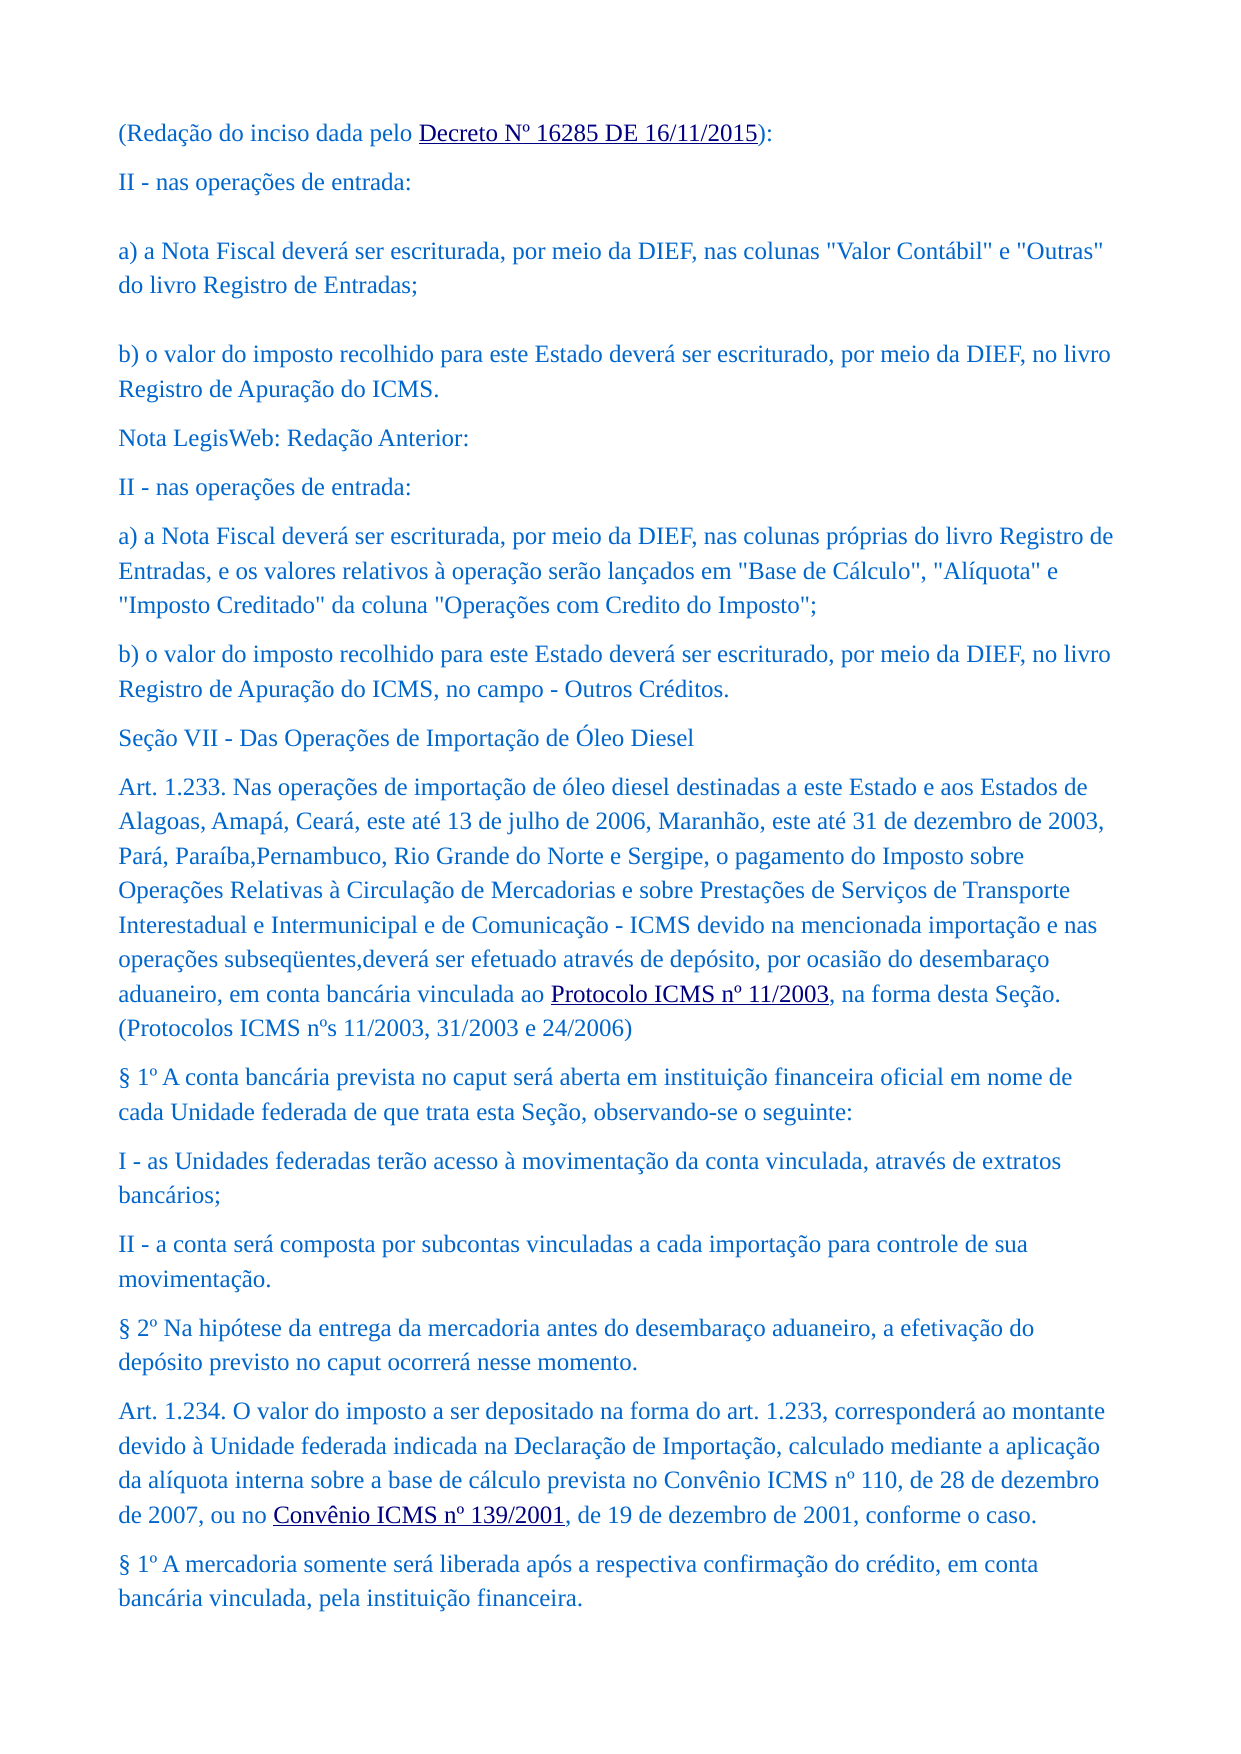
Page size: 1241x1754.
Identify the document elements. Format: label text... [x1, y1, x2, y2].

text II - nas operações de entrada: a) a Nota Fiscal deverá ser escriturada, por meio da DIEF, nas colunas "Valor Contábil" e "Outras" do livro Registro de Entradas; b) o valor do imposto recolhido para este Estado deverá ser escriturado, por meio da DIEF, no livro Registro de Apuração do ICMS. [118, 167, 1122, 403]
text a) a Nota Fiscal deverá ser escriturada, por meio da DIEF, nas colunas próprias do livro Registro de Entradas, e os valores relativos à operação serão lançados em "Base de Cálculo", "Alíquota" e "Imposto Creditado" da coluna "Operações com Credito do Imposto"; [118, 521, 1122, 619]
text II - a conta será composta por subcontas vinculadas a cada importação para controle de sua movimentação. [118, 1229, 1122, 1293]
text § 1º A conta bancária prevista no caput será aberta em instituição financeira oficial em nome de cada Unidade federada de que trata esta Seção, observando-se o seguinte: [118, 1062, 1122, 1126]
text (Redação do inciso dada pelo Decreto Nº 16285 DE 16/11/2015): [118, 118, 1122, 147]
text Seção VII - Das Operações de Importação de Óleo Diesel [118, 723, 1122, 752]
text Art. 1.233. Nas operações de importação de óleo diesel destinadas a este Estado e aos Estados de Alagoas, Amapá, Ceará, este até 13 de julho de 2006, Maranhão, este até 31 de dezembro de 2003, Pará, Paraíba,Pernambuco, Rio Grande do Norte e Sergipe, o pagamento do Imposto sobre Operações Relativas à Circulação de Mercadorias e sobre Prestações de Serviços de Transporte Interestadual e Intermunicipal e de Comunicação - ICMS devido na mencionada importação e nas operações subseqüentes,deverá ser efetuado através de depósito, por ocasião do desembaraço aduaneiro, em conta bancária vinculada ao Protocolo ICMS nº 11/2003, na forma desta Seção. (Protocolos ICMS nºs 11/2003, 31/2003 e 24/2006) [118, 772, 1122, 1042]
text II - nas operações de entrada: [118, 472, 1122, 501]
text Nota LegisWeb: Redação Anterior: [118, 423, 1122, 452]
text Art. 1.234. O valor do imposto a ser depositado na forma do art. 1.233, corresponderá ao montante devido à Unidade federada indicada na Declaração de Importação, calculado mediante a aplicação da alíquota interna sobre a base de cálculo prevista no Convênio ICMS nº 110, de 28 de dezembro de 2007, ou no Convênio ICMS nº 139/2001, de 19 de dezembro de 2001, conforme o caso. [118, 1396, 1122, 1529]
text § 2º Na hipótese da entrega da mercadoria antes do desembaraço aduaneiro, a efetivação do depósito previsto no caput ocorrerá nesse momento. [118, 1313, 1122, 1376]
text b) o valor do imposto recolhido para este Estado deverá ser escriturado, por meio da DIEF, no livro Registro de Apuração do ICMS, no campo - Outros Créditos. [118, 639, 1122, 702]
text I - as Unidades federadas terão acesso à movimentação da conta vinculada, através de extratos bancários; [118, 1146, 1122, 1209]
text § 1º A mercadoria somente será liberada após a respectiva confirmação do crédito, em conta bancária vinculada, pela instituição financeira. [118, 1549, 1122, 1612]
